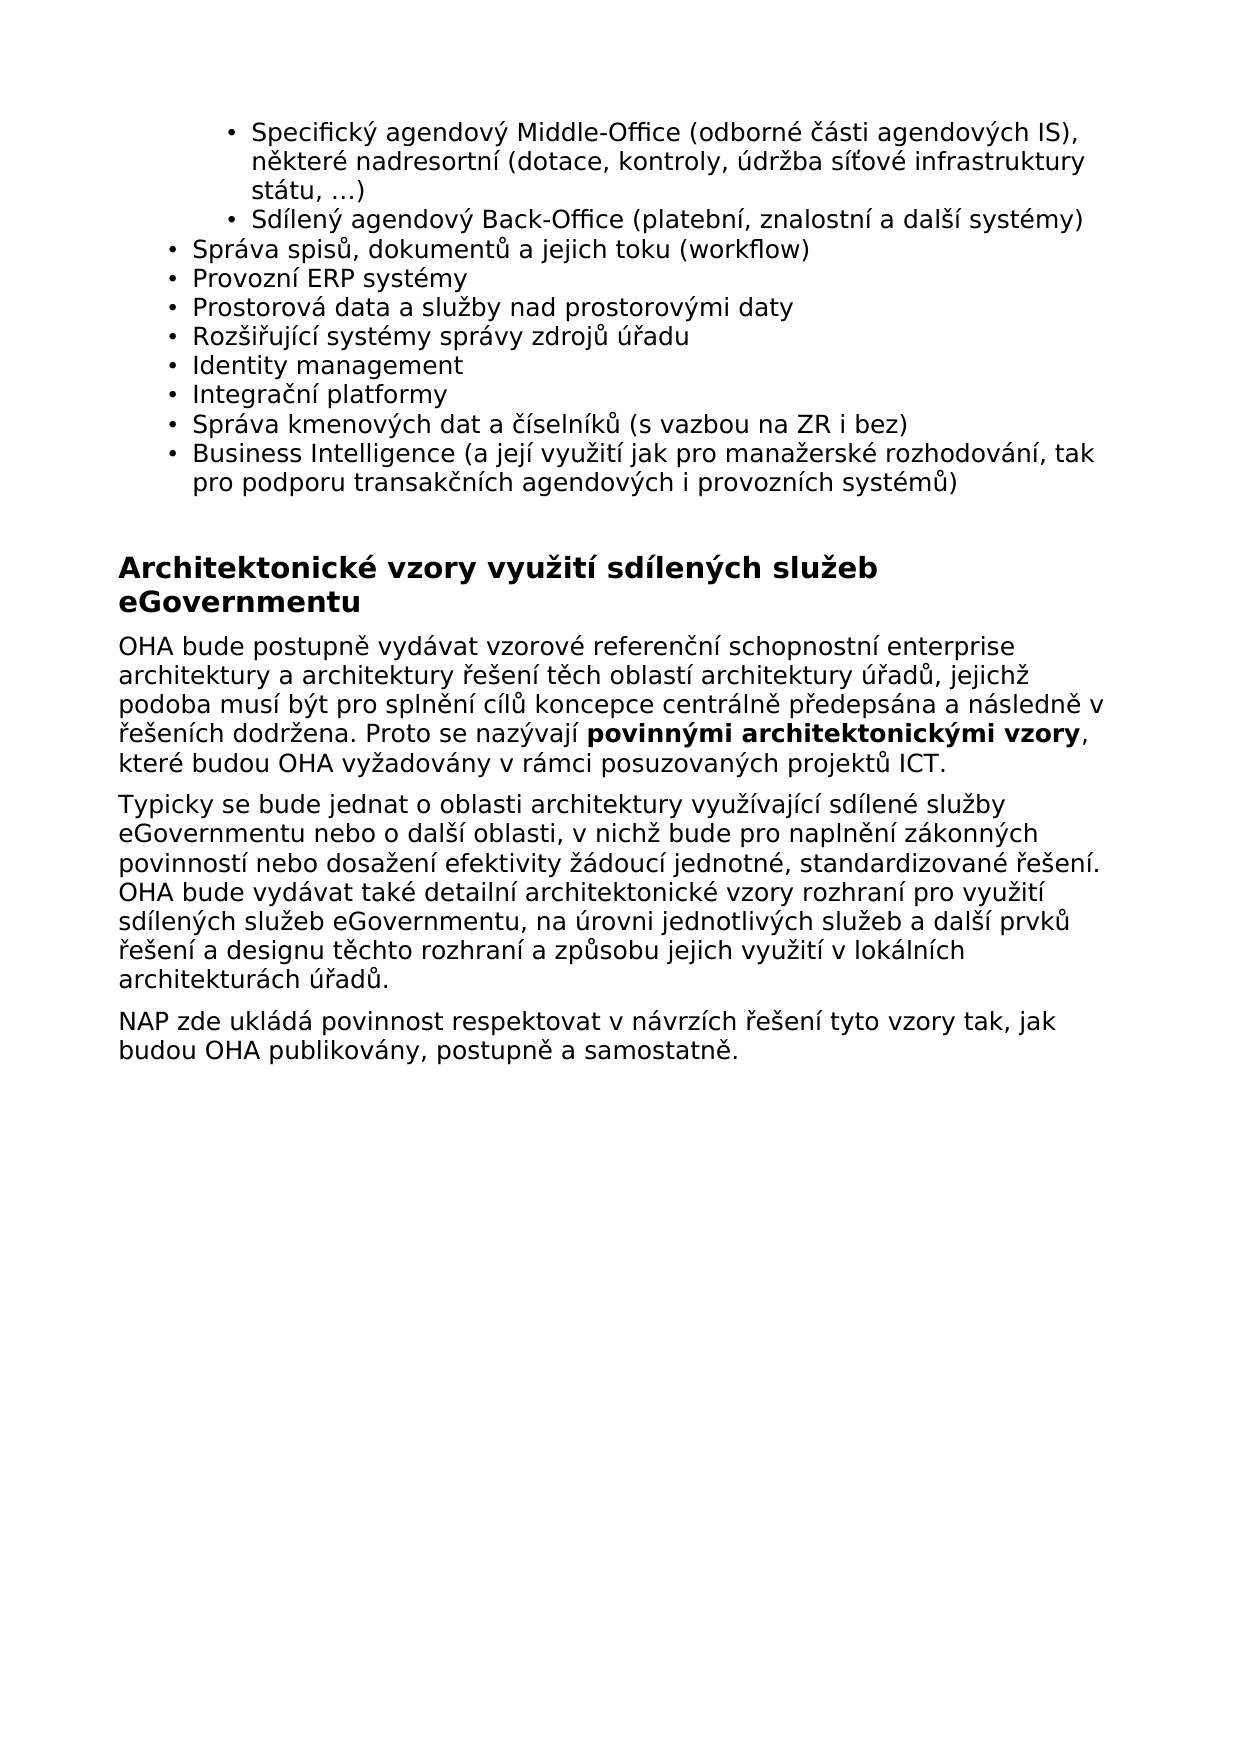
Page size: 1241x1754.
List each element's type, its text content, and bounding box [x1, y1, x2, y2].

list Business Intelligence (a její využití jak pro manažerské rozhodování, tak pro podporu transakčních agendových i provozních systémů) [177, 439, 1122, 497]
text Typicky se bude jednat o oblasti architektury využívající sdílené služby eGovernmentu nebo o další oblasti, v nichž bude pro naplnění zákonných povinností nebo dosažení efektivity žádoucí jednotné, standardizované řešení. OHA bude vydávat také detailní architektonické vzory rozhraní pro využití sdílených služeb eGovernmentu, na úrovni jednotlivých služeb a další prvků řešení a designu těchto rozhraní a způsobu jejich využití v lokálních architekturách úřadů. [118, 791, 1122, 995]
list Správa kmenových dat a číselníků (s vazbou na ZR i bez) [177, 410, 1122, 439]
list Prostorová data a služby nad prostorovými daty [177, 293, 1122, 322]
list Specifický agendový Middle-Office (odborné části agendových IS), některé nadresortní (dotace, kontroly, údržba síťové infrastruktury státu, …) [236, 118, 1122, 206]
subtitle Architektonické vzory využití sdílených služeb eGovernmentu [118, 552, 1122, 620]
list Identity management [177, 351, 1122, 381]
list Správa spisů, dokumentů a jejich toku (workflow) [177, 235, 1122, 264]
list Sdílený agendový Back-Office (platební, znalostní a další systémy) [236, 206, 1122, 235]
list Integrační platformy [177, 381, 1122, 410]
text OHA bude postupně vydávat vzorové referenční schopnostní enterprise architektury a architektury řešení těch oblastí architektury úřadů, jejichž podoba musí být pro splnění cílů koncepce centrálně předepsána a následně v řešeních dodržena. Proto se nazývají povinnými architektonickými vzory, které budou OHA vyžadovány v rámci posuzovaných projektů ICT. [118, 632, 1122, 778]
text NAP zde ukládá povinnost respektovat v návrzích řešení tyto vzory tak, jak budou OHA publikovány, postupně a samostatně. [118, 1007, 1122, 1066]
list Rozšiřující systémy správy zdrojů úřadu [177, 322, 1122, 351]
list Provozní ERP systémy [177, 264, 1122, 293]
